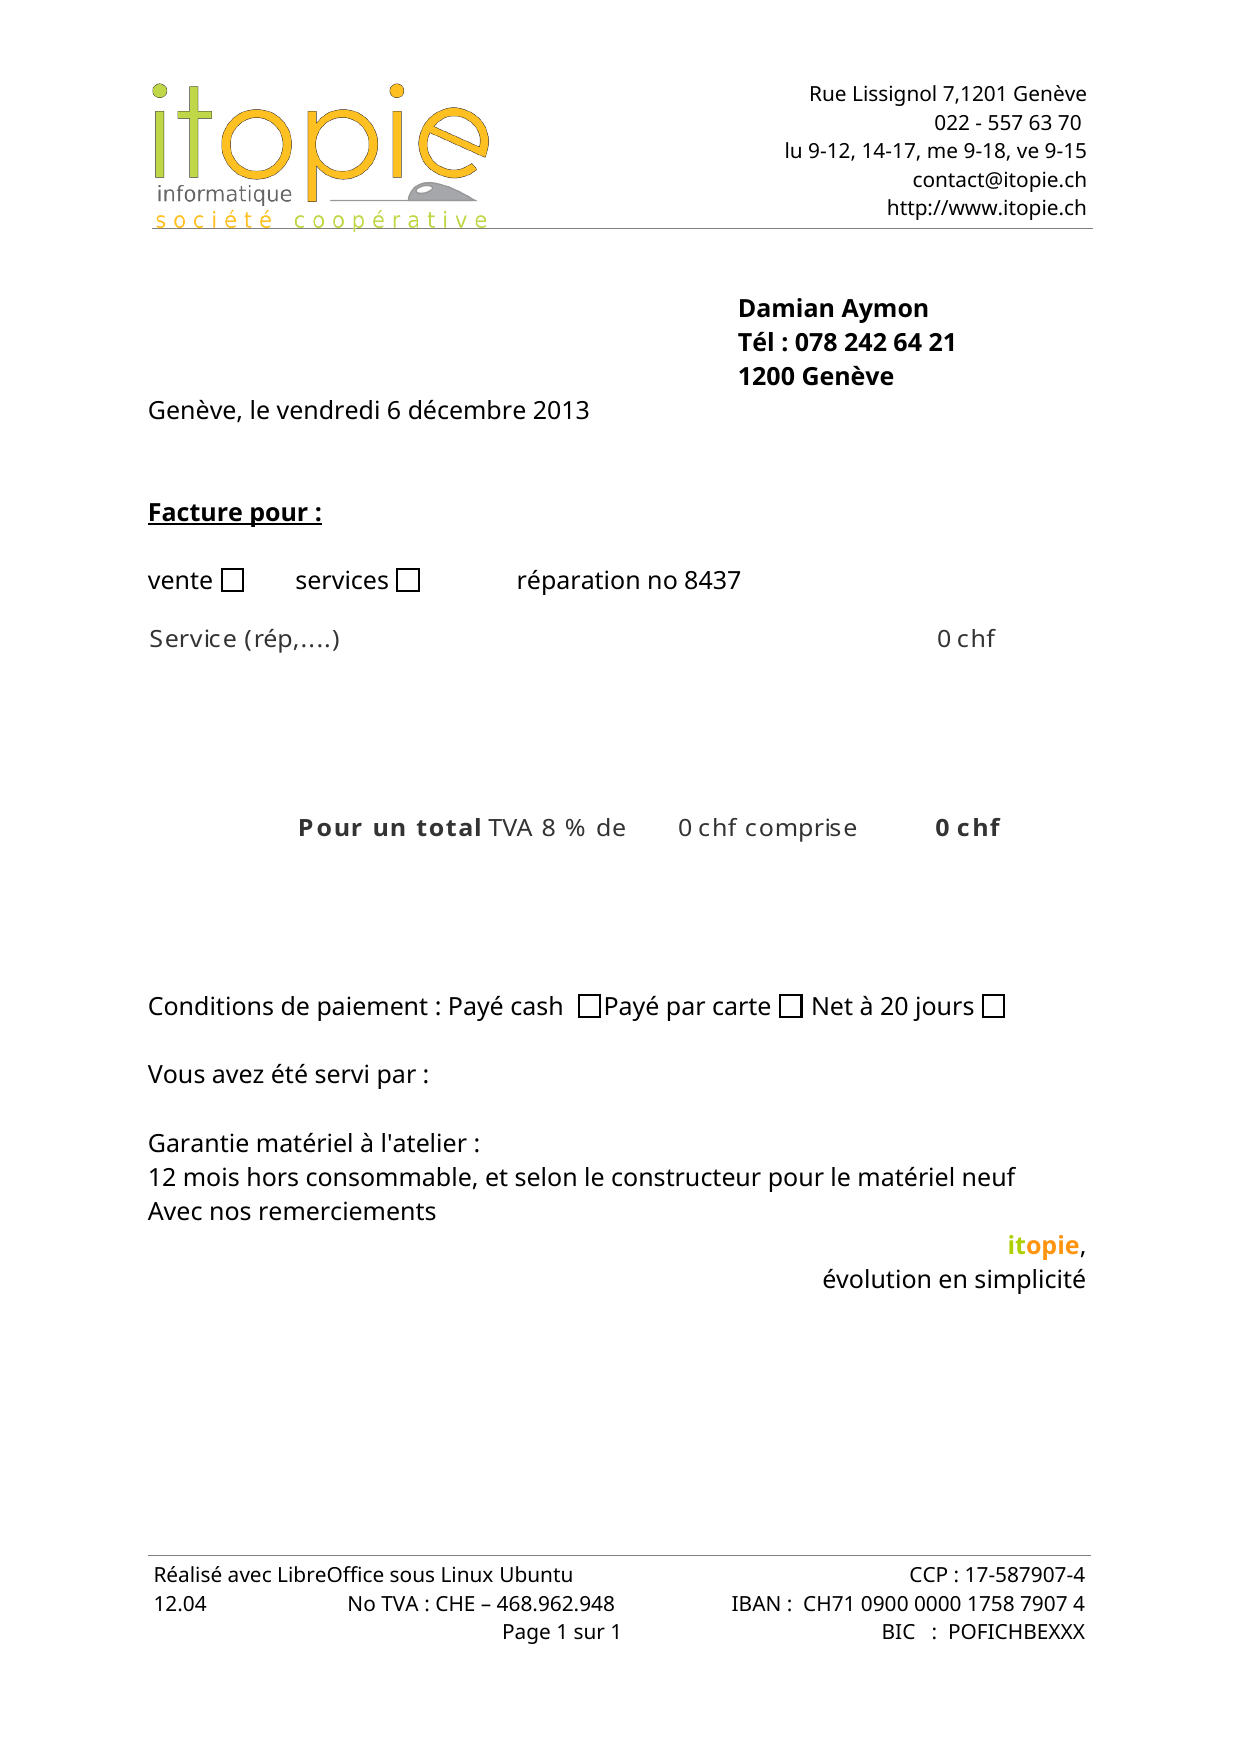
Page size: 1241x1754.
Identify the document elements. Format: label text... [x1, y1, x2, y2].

text 12 mois hors consommable, et selon le constructeur pour le matériel neuf [148, 1159, 1093, 1193]
text itopie, [148, 1227, 1093, 1262]
text Damian Aymon [148, 290, 1093, 324]
picture [138, 72, 500, 244]
text 1200 Genève [148, 358, 1093, 392]
text Facture pour : [148, 495, 1093, 529]
text vente services réparation no 8437 [148, 563, 1093, 597]
text évolution en simplicité [148, 1262, 1093, 1296]
text Genève, le vendredi 6 décembre 2013 [148, 392, 1093, 427]
text Vous avez été servi par : [148, 1057, 1093, 1091]
text Garantie matériel à l'atelier : [148, 1125, 1093, 1159]
text Tél : 078 242 64 21 [148, 324, 1093, 358]
text Conditions de paiement : Payé cash Payé par carte Net à 20 jours [148, 989, 1093, 1023]
text Avec nos remerciements [148, 1193, 1093, 1227]
